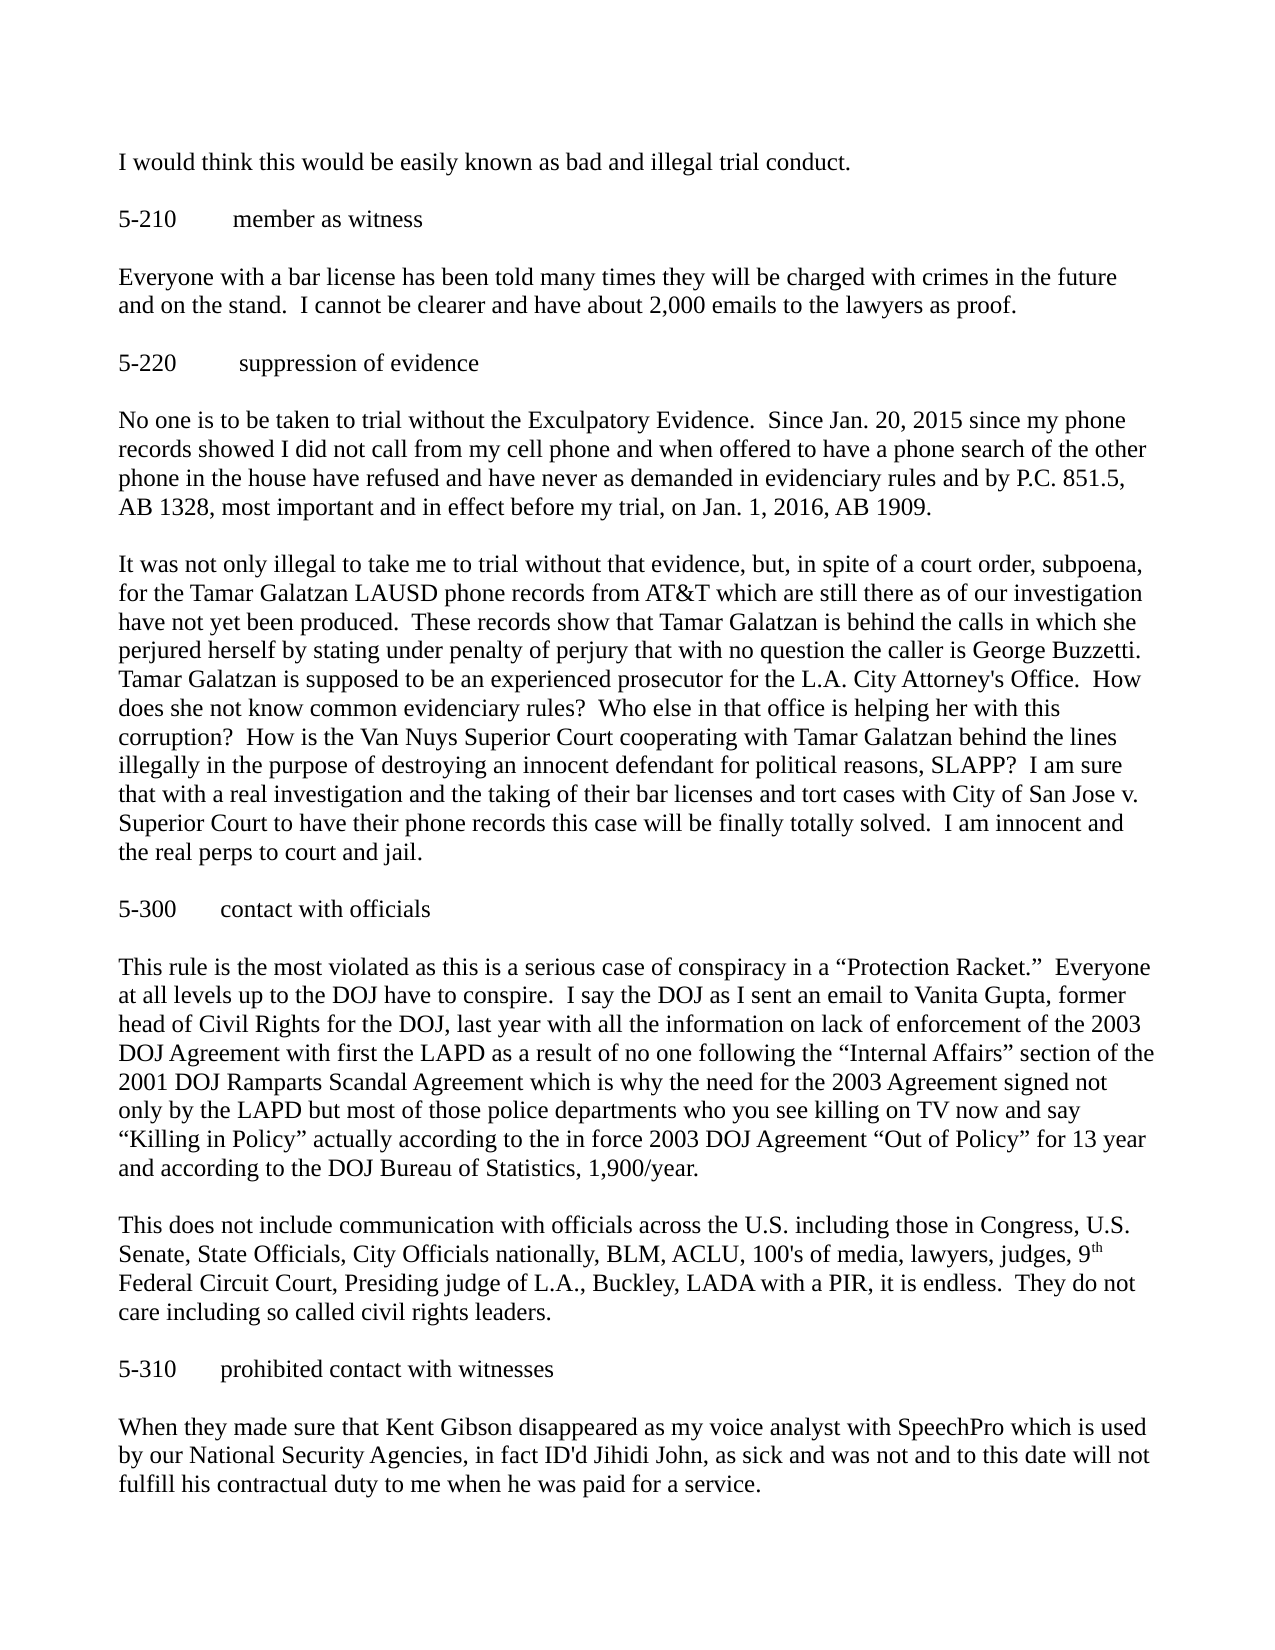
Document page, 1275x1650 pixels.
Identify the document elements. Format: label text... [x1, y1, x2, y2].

text No one is to be taken to trial without the Exculpatory Evidence. Since Jan. 20, 2015 since my phone records showed I did not call from my cell phone and when offered to have a phone search of the other phone in the house have refused and have never as demanded in evidenciary rules and by P.C. 851.5, AB 1328, most important and in effect before my trial, on Jan. 1, 2016, AB 1909. [118, 406, 1157, 521]
text It was not only illegal to take me to trial without that evidence, but, in spite of a court order, subpoena, for the Tamar Galatzan LAUSD phone records from AT&T which are still there as of our investigation have not yet been produced. These records show that Tamar Galatzan is behind the calls in which she perjured herself by stating under penalty of perjury that with no question the caller is George Buzzetti. Tamar Galatzan is supposed to be an experienced prosecutor for the L.A. City Attorney's Office. How does she not know common evidenciary rules? Who else in that office is helping her with this corruption? How is the Van Nuys Superior Court cooperating with Tamar Galatzan behind the lines illegally in the purpose of destroying an innocent defendant for political reasons, SLAPP? I am sure that with a real investigation and the taking of their bar licenses and tort cases with City of San Jose v. Superior Court to have their phone records this case will be finally totally solved. I am innocent and the real perps to court and jail. [118, 549, 1157, 866]
text 5-210 member as witness [118, 204, 1157, 233]
text 5-300 contact with officials [118, 894, 1157, 923]
text Everyone with a bar license has been told many times they will be charged with crimes in the future and on the stand. I cannot be clearer and have about 2,000 emails to the lawyers as proof. [118, 262, 1157, 319]
text 5-220 suppression of evidence [118, 348, 1157, 377]
text This rule is the most violated as this is a serious case of conspiracy in a “Protection Racket.” Everyone at all levels up to the DOJ have to conspire. I say the DOJ as I sent an email to Vanita Gupta, former head of Civil Rights for the DOJ, last year with all the information on lack of enforcement of the 2003 DOJ Agreement with first the LAPD as a result of no one following the “Internal Affairs” section of the 2001 DOJ Ramparts Scandal Agreement which is why the need for the 2003 Agreement signed not only by the LAPD but most of those police departments who you see killing on TV now and say “Killing in Policy” actually according to the in force 2003 DOJ Agreement “Out of Policy” for 13 year and according to the DOJ Bureau of Statistics, 1,900/year. [118, 952, 1157, 1182]
text I would think this would be easily known as bad and illegal trial conduct. [118, 147, 1157, 176]
text 5-310 prohibited contact with witnesses [118, 1354, 1157, 1383]
text When they made sure that Kent Gibson disappeared as my voice analyst with SpeechPro which is used by our National Security Agencies, in fact ID'd Jihidi John, as sick and was not and to this date will not fulfill his contractual duty to me when he was paid for a service. [118, 1412, 1157, 1498]
text This does not include communication with officials across the U.S. including those in Congress, U.S. Senate, State Officials, City Officials nationally, BLM, ACLU, 100's of media, lawyers, judges, 9th Federal Circuit Court, Presiding judge of L.A., Buckley, LADA with a PIR, it is endless. They do not care including so called civil rights leaders. [118, 1211, 1157, 1326]
